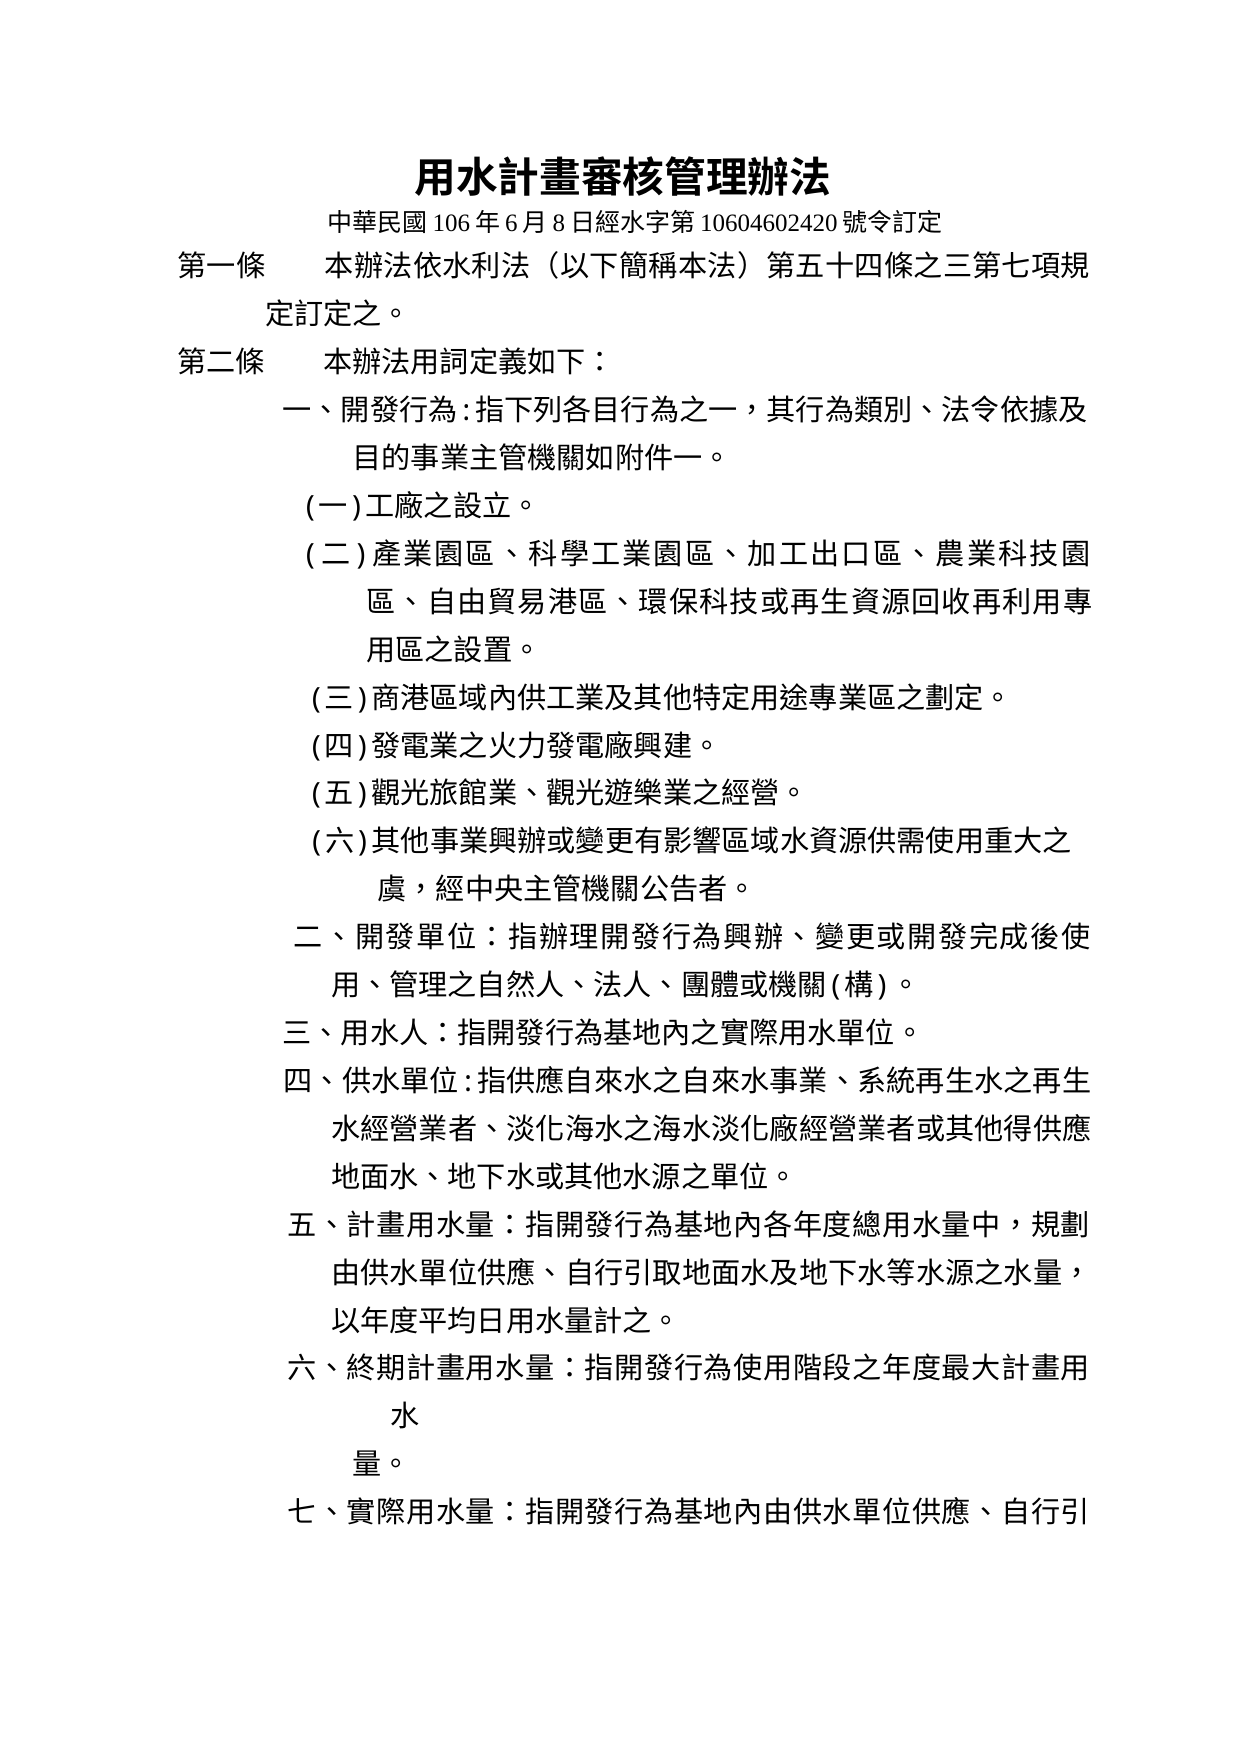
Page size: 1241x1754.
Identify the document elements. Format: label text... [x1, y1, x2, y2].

text 虞，經中央主管機關公告者。 [307, 861, 1093, 909]
text 量。 [177, 1436, 1093, 1484]
text (六)其他事業興辦或變更有影響區域水資源供需使用重大之 [307, 813, 1093, 861]
text (四)發電業之火力發電廠興建。 [307, 718, 1093, 766]
text 第一條 本辦法依水利法（以下簡稱本法）第五十四條之三第七項規定訂定之。 [177, 238, 1093, 334]
text 用水計畫審核管理辦法 [177, 148, 1093, 204]
text 三、用水人：指開發行為基地內之實際用水單位。 [177, 1005, 1093, 1053]
text (一)工廠之設立。 [301, 478, 1093, 526]
text 二、開發單位：指辦理開發行為興辦、變更或開發完成後使用、管理之自然人、法人、團體或機關(構)。 [177, 909, 1093, 1005]
text 五、計畫用水量：指開發行為基地內各年度總用水量中，規劃由供水單位供應、自行引取地面水及地下水等水源之水量，以年度平均日用水量計之。 [177, 1197, 1093, 1341]
text (五)觀光旅館業、觀光遊樂業之經營。 [307, 766, 1093, 813]
text 第二條 本辦法用詞定義如下： [177, 334, 1093, 382]
text 目的事業主管機關如附件一。 [177, 430, 1093, 478]
text (二)產業園區、科學工業園區、加工出口區、農業科技園區、自由貿易港區、環保科技或再生資源回收再利用專用區之設置。 [301, 526, 1093, 670]
text 六、終期計畫用水量：指開發行為使用階段之年度最大計畫用水 [177, 1341, 1093, 1436]
text 一、開發行為:指下列各目行為之一，其行為類別、法令依據及 [177, 382, 1093, 430]
text 四、供水單位:指供應自來水之自來水事業、系統再生水之再生水經營業者、淡化海水之海水淡化廠經營業者或其他得供應地面水、地下水或其他水源之單位。 [177, 1053, 1093, 1197]
text (三)商港區域內供工業及其他特定用途專業區之劃定。 [307, 670, 1093, 718]
text 七、實際用水量：指開發行為基地內由供水單位供應、自行引 [177, 1484, 1093, 1532]
text 中華民國106年6月8日經水字第10604602420號令訂定 [177, 204, 1093, 238]
